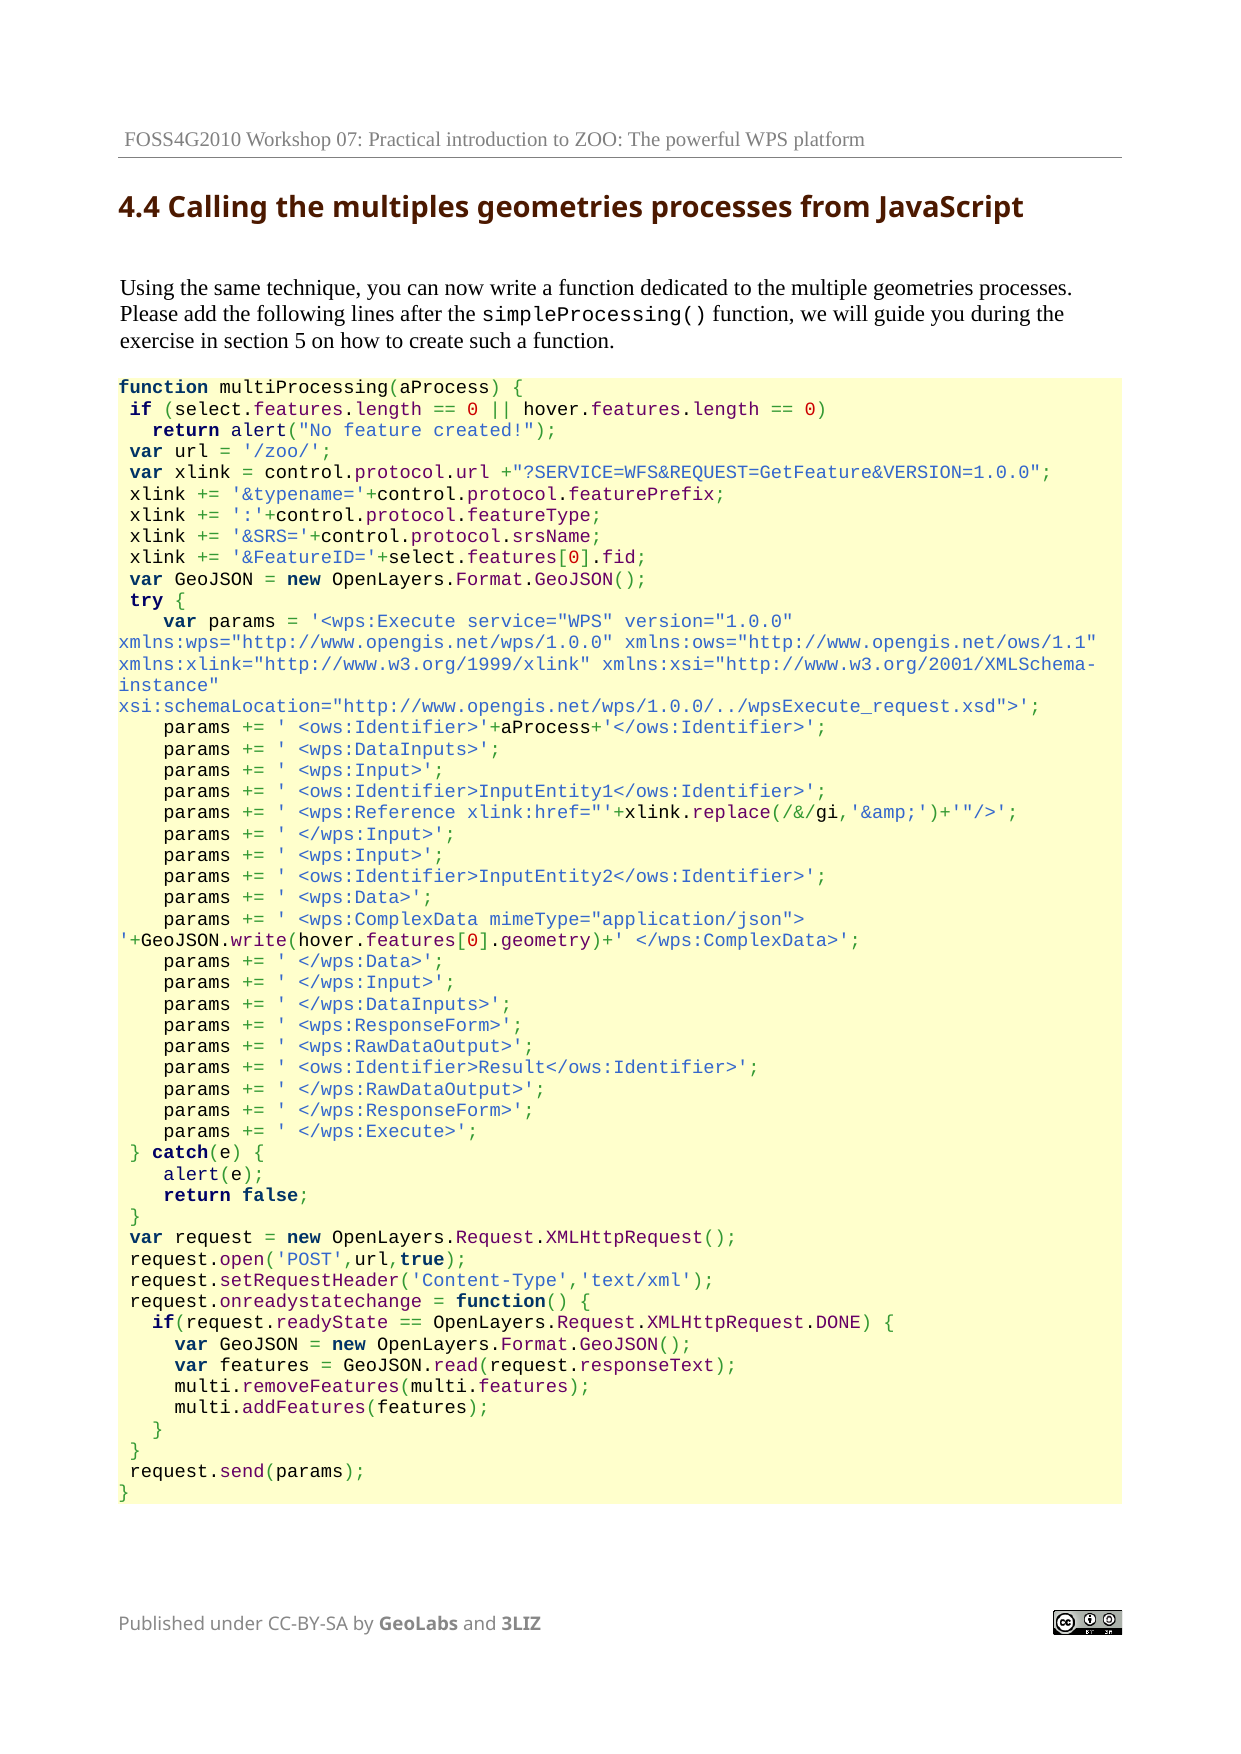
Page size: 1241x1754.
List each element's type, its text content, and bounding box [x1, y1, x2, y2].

text var features = GeoJSON.read(request.responseText); [118, 1356, 1122, 1377]
text xlink += ':'+control.protocol.featureType; [118, 506, 1122, 527]
text params += ' <ows:Identifier>InputEntity2</ows:Identifier>'; [118, 867, 1122, 888]
text xlink += '&FeatureID='+select.features[0].fid; [118, 548, 1122, 569]
text return alert("No feature created!"); [118, 421, 1122, 442]
text var params = '<wps:Execute service="WPS" version="1.0.0" xmlns:wps="http://www.opengis.net/wps/1.0.0" xmlns:ows="http://www.opengis.net/ows/1.1" xmlns:xlink="http://www.w3.org/1999/xlink" xmlns:xsi="http://www.w3.org/2001/XMLSchema-instance" xsi:schemaLocation="http://www.opengis.net/wps/1.0.0/../wpsExecute_request.xsd">'; [118, 612, 1122, 718]
text var url = '/zoo/'; [118, 442, 1122, 463]
text params += ' </wps:Input>'; [118, 973, 1122, 994]
picture [1053, 1610, 1123, 1635]
text params += ' <wps:Input>'; [118, 846, 1122, 867]
text if(request.readyState == OpenLayers.Request.XMLHttpRequest.DONE) { [118, 1313, 1122, 1334]
text } catch(e) { [118, 1143, 1122, 1164]
text } [118, 1441, 1122, 1462]
text Using the same technique, you can now write a function dedicated to the multiple geometries processes. Please add the following lines after the simpleProcessing() function, we will guide you during the exercise in section 5 on how to create such a function. [119, 273, 1122, 354]
text request.open('POST',url,true); [118, 1249, 1122, 1271]
text params += ' <ows:Identifier>Result</ows:Identifier>'; [118, 1058, 1122, 1079]
text return false; [118, 1186, 1122, 1207]
text if (select.features.length == 0 || hover.features.length == 0) [118, 399, 1122, 421]
text params += ' <wps:ComplexData mimeType="application/json"> '+GeoJSON.write(hover.features[0].geometry)+' </wps:ComplexData>'; [118, 909, 1122, 952]
text var xlink = control.protocol.url +"?SERVICE=WFS&REQUEST=GetFeature&VERSION=1.0.0"; [118, 463, 1122, 484]
text multi.removeFeatures(multi.features); [118, 1377, 1122, 1398]
text var request = new OpenLayers.Request.XMLHttpRequest(); [118, 1228, 1122, 1249]
text params += ' <wps:Reference xlink:href="'+xlink.replace(/&/gi,'&amp;')+'"/>'; [118, 803, 1122, 824]
text } [118, 1483, 1122, 1504]
text request.onreadystatechange = function() { [118, 1292, 1122, 1313]
text } [118, 1419, 1122, 1441]
text params += ' </wps:Data>'; [118, 952, 1122, 973]
text params += ' <ows:Identifier>'+aProcess+'</ows:Identifier>'; [118, 718, 1122, 739]
text alert(e); [118, 1164, 1122, 1186]
text params += ' </wps:RawDataOutput>'; [118, 1079, 1122, 1101]
text params += ' </wps:ResponseForm>'; [118, 1101, 1122, 1122]
text params += ' </wps:DataInputs>'; [118, 994, 1122, 1016]
text params += ' <wps:ResponseForm>'; [118, 1016, 1122, 1037]
text params += ' <wps:Data>'; [118, 888, 1122, 909]
text params += ' <wps:RawDataOutput>'; [118, 1037, 1122, 1058]
text params += ' <wps:Input>'; [118, 761, 1122, 782]
text } [118, 1207, 1122, 1228]
text try { [118, 591, 1122, 612]
text xlink += '&SRS='+control.protocol.srsName; [118, 527, 1122, 548]
text multi.addFeatures(features); [118, 1398, 1122, 1419]
text params += ' <wps:DataInputs>'; [118, 739, 1122, 761]
text params += ' </wps:Execute>'; [118, 1122, 1122, 1143]
text request.send(params); [118, 1462, 1122, 1483]
text function multiProcessing(aProcess) { [118, 378, 1122, 399]
text var GeoJSON = new OpenLayers.Format.GeoJSON(); [118, 569, 1122, 591]
text var GeoJSON = new OpenLayers.Format.GeoJSON(); [118, 1334, 1122, 1356]
text request.setRequestHeader('Content-Type','text/xml'); [118, 1271, 1122, 1292]
text params += ' <ows:Identifier>InputEntity1</ows:Identifier>'; [118, 782, 1122, 803]
text xlink += '&typename='+control.protocol.featurePrefix; [118, 484, 1122, 506]
subtitle Calling the multiples geometries processes from JavaScript [118, 187, 1122, 226]
text params += ' </wps:Input>'; [118, 824, 1122, 846]
